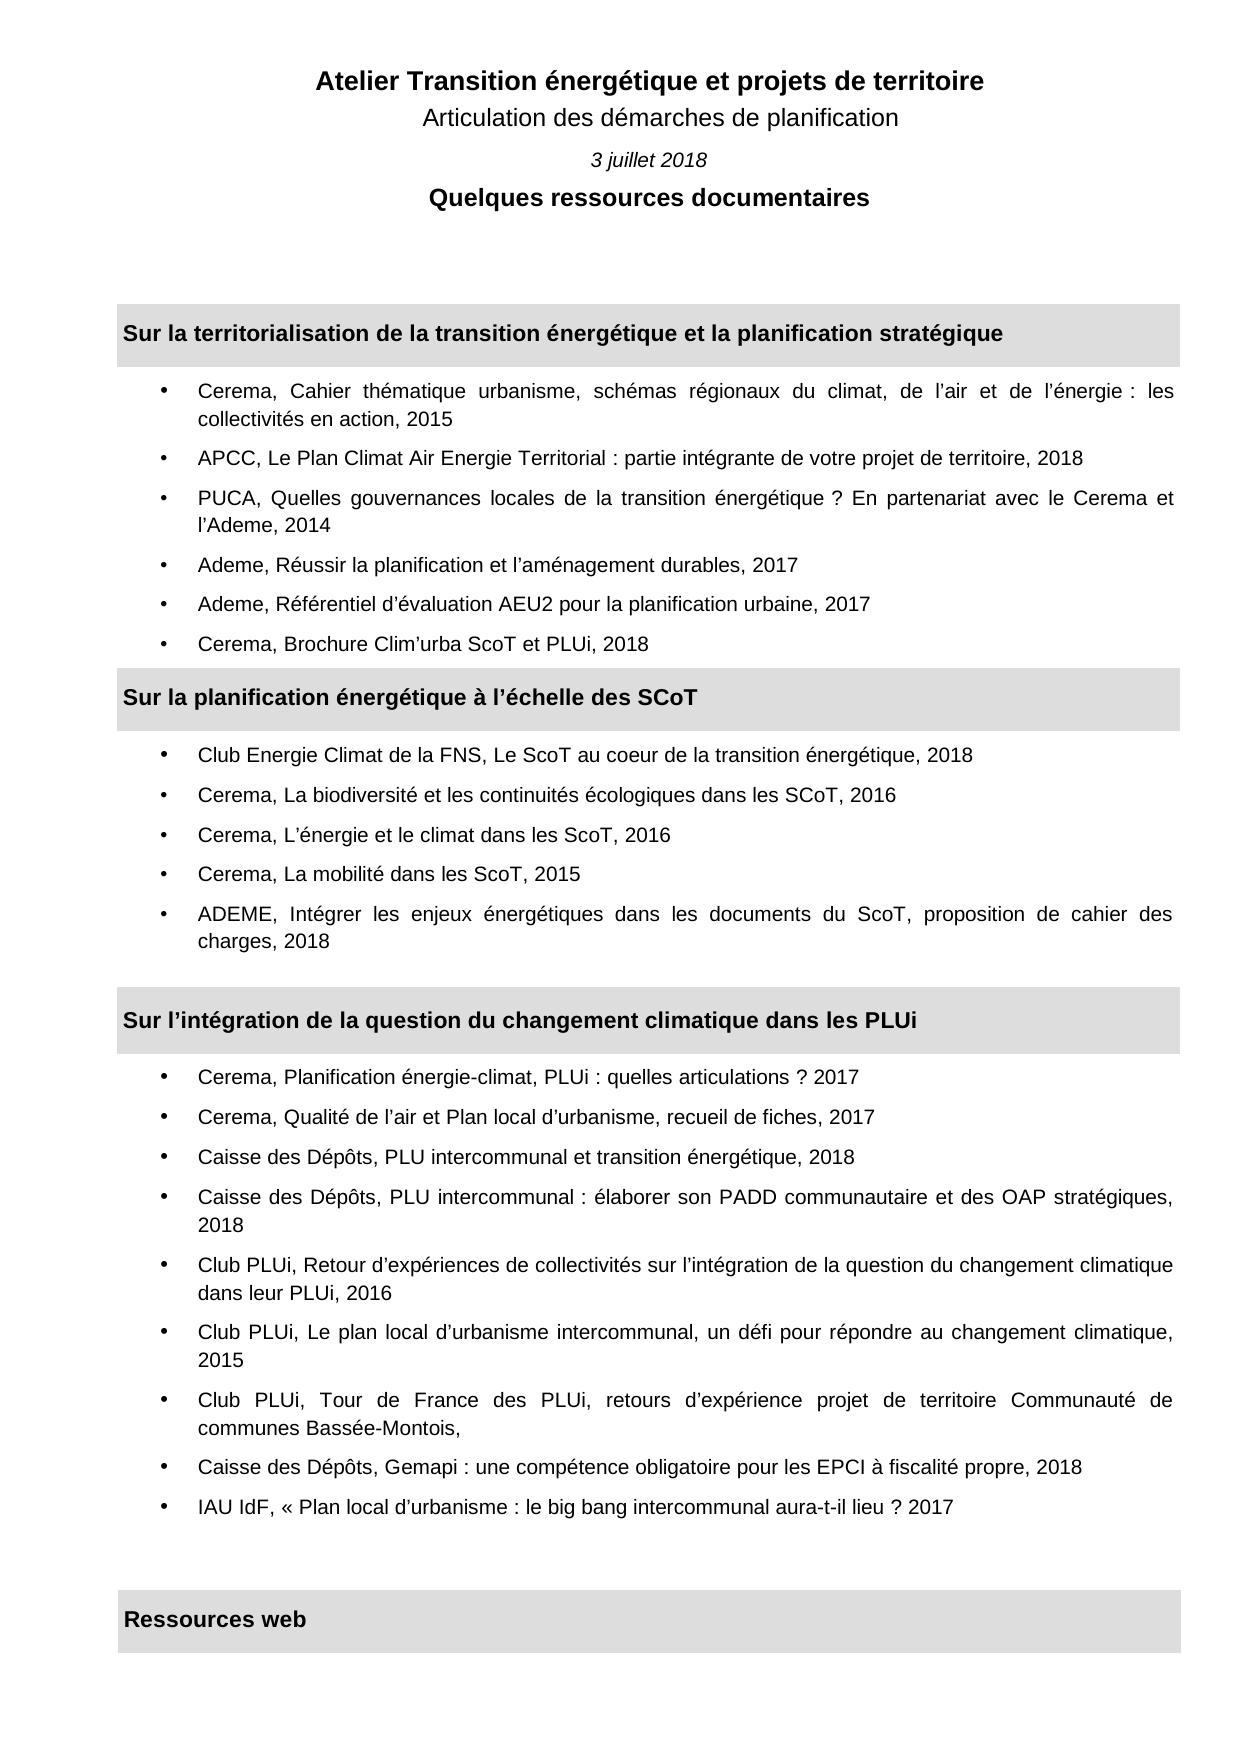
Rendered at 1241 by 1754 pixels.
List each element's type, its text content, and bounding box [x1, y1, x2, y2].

table_header Ressources web [118, 1590, 1181, 1653]
table_cell Cerema, Cahier thématique urbanisme, schémas régionaux du climat, de l’air et de l’énergie : les collectivités en action, 2015 APCC, Le Plan Climat Air Energie Territorial : partie intégrante de votre projet de territoire, 2018 PUCA, Quelles gouvernances locales de la transition énergétique ? En partenariat avec le Cerema et l’Ademe, 2014 Ademe, Réussir la planification et l’aménagement durables, 2017 Ademe, Référentiel d’évaluation AEU2 pour la planification urbaine, 2017 Cerema, Brochure Clim’urba ScoT et PLUi, 2018 [117, 367, 1180, 668]
table_cell Sur la planification énergétique à l’échelle des SCoT [117, 668, 1180, 731]
table_cell Club Energie Climat de la FNS, Le ScoT au coeur de la transition énergétique, 2018 Cerema, La biodiversité et les continuités écologiques dans les SCoT, 2016 Cerema, L’énergie et le climat dans les ScoT, 2016 Cerema, La mobilité dans les ScoT, 2015 ADEME, Intégrer les enjeux énergétiques dans les documents du ScoT, proposition de cahier des charges, 2018 [117, 731, 1180, 987]
table_header Sur la territorialisation de la transition énergétique et la planification stratégique [117, 304, 1180, 367]
table_cell Cerema, Planification énergie-climat, PLUi : quelles articulations ? 2017 Cerema, Qualité de l’air et Plan local d’urbanisme, recueil de fiches, 2017 Caisse des Dépôts, PLU intercommunal et transition énergétique, 2018 Caisse des Dépôts, PLU intercommunal : élaborer son PADD communautaire et des OAP stratégiques, 2018 Club PLUi, Retour d’expériences de collectivités sur l’intégration de la question du changement climatique dans leur PLUi, 2016 Club PLUi, Le plan local d’urbanisme intercommunal, un défi pour répondre au changement climatique, 2015 Club PLUi, Tour de France des PLUi, retours d’expérience projet de territoire Communauté de communes Bassée-Montois, Caisse des Dépôts, Gemapi : une compétence obligatoire pour les EPCI à fiscalité propre, 2018 IAU IdF, « Plan local d’urbanisme : le big bang intercommunal aura-t-il lieu ? 2017 [117, 1054, 1180, 1531]
text Quelques ressources documentaires [118, 183, 1181, 212]
table_cell Sur l’intégration de la question du changement climatique dans les PLUi [117, 987, 1180, 1054]
